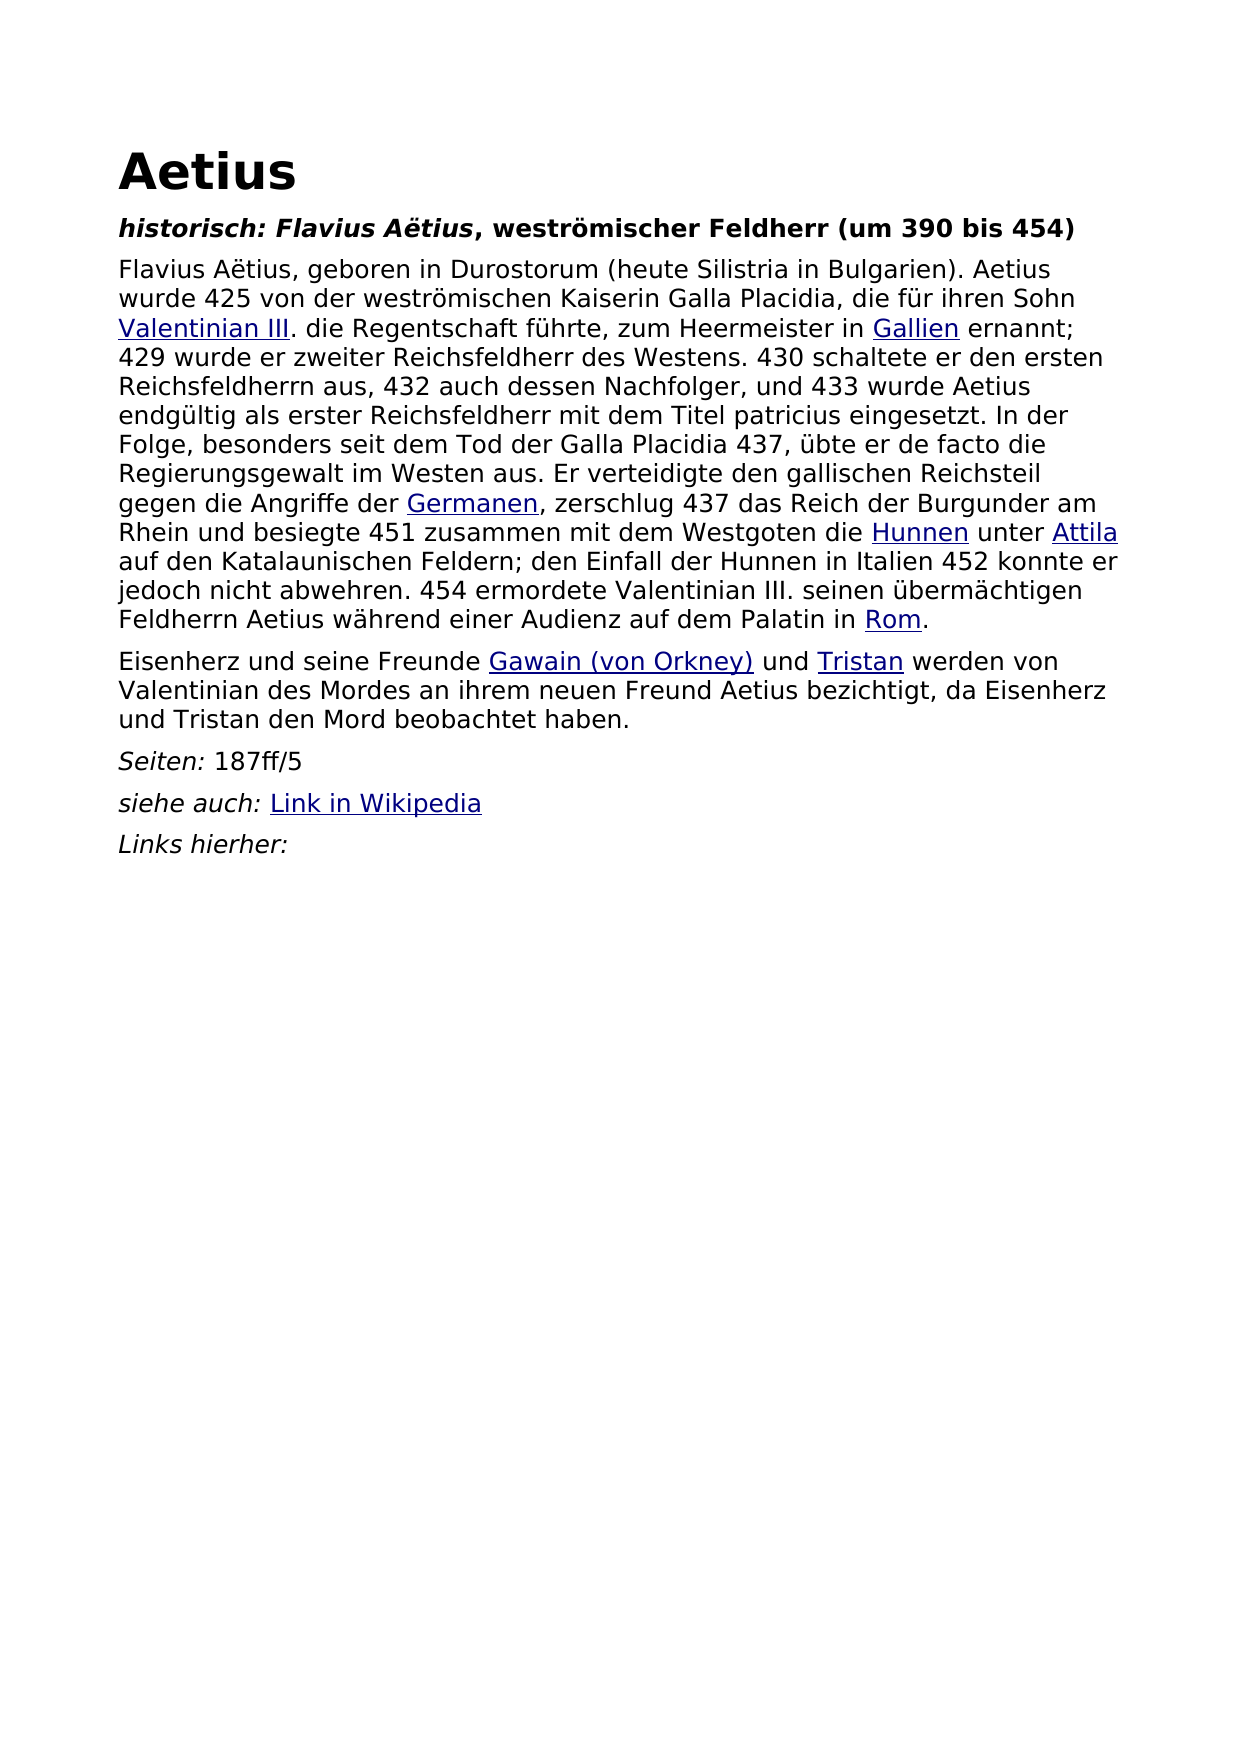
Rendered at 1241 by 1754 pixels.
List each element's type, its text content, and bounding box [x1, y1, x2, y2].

text Links hierher: [118, 831, 1122, 860]
text Seiten: 187ff/5 [118, 747, 1122, 776]
text historisch: Flavius Aëtius, weströmischer Feldherr (um 390 bis 454) [118, 214, 1122, 243]
text Eisenherz und seine Freunde Gawain (von Orkney) und Tristan werden von Valentinian des Mordes an ihrem neuen Freund Aetius bezichtigt, da Eisenherz und Tristan den Mord beobachtet haben. [118, 647, 1122, 735]
text siehe auch: Link in Wikipedia [118, 789, 1122, 818]
text Flavius Aëtius, geboren in Durostorum (heute Silistria in Bulgarien). Aetius wurde 425 von der weströmischen Kaiserin Galla Placidia, die für ihren Sohn Valentinian III. die Regentschaft führte, zum Heermeister in Gallien ernannt; 429 wurde er zweiter Reichsfeldherr des Westens. 430 schaltete er den ersten Reichsfeldherrn aus, 432 auch dessen Nachfolger, und 433 wurde Aetius endgültig als erster Reichsfeldherr mit dem Titel patricius eingesetzt. In der Folge, besonders seit dem Tod der Galla Placidia 437, übte er de facto die Regierungsgewalt im Westen aus. Er verteidigte den gallischen Reichsteil gegen die Angriffe der Germanen, zerschlug 437 das Reich der Burgunder am Rhein und besiegte 451 zusammen mit dem Westgoten die Hunnen unter Attila auf den Katalaunischen Feldern; den Einfall der Hunnen in Italien 452 konnte er jedoch nicht abwehren. 454 ermordete Valentinian III. seinen übermächtigen Feldherrn Aetius während einer Audienz auf dem Palatin in Rom. [118, 256, 1122, 635]
subtitle Aetius [118, 143, 1122, 201]
